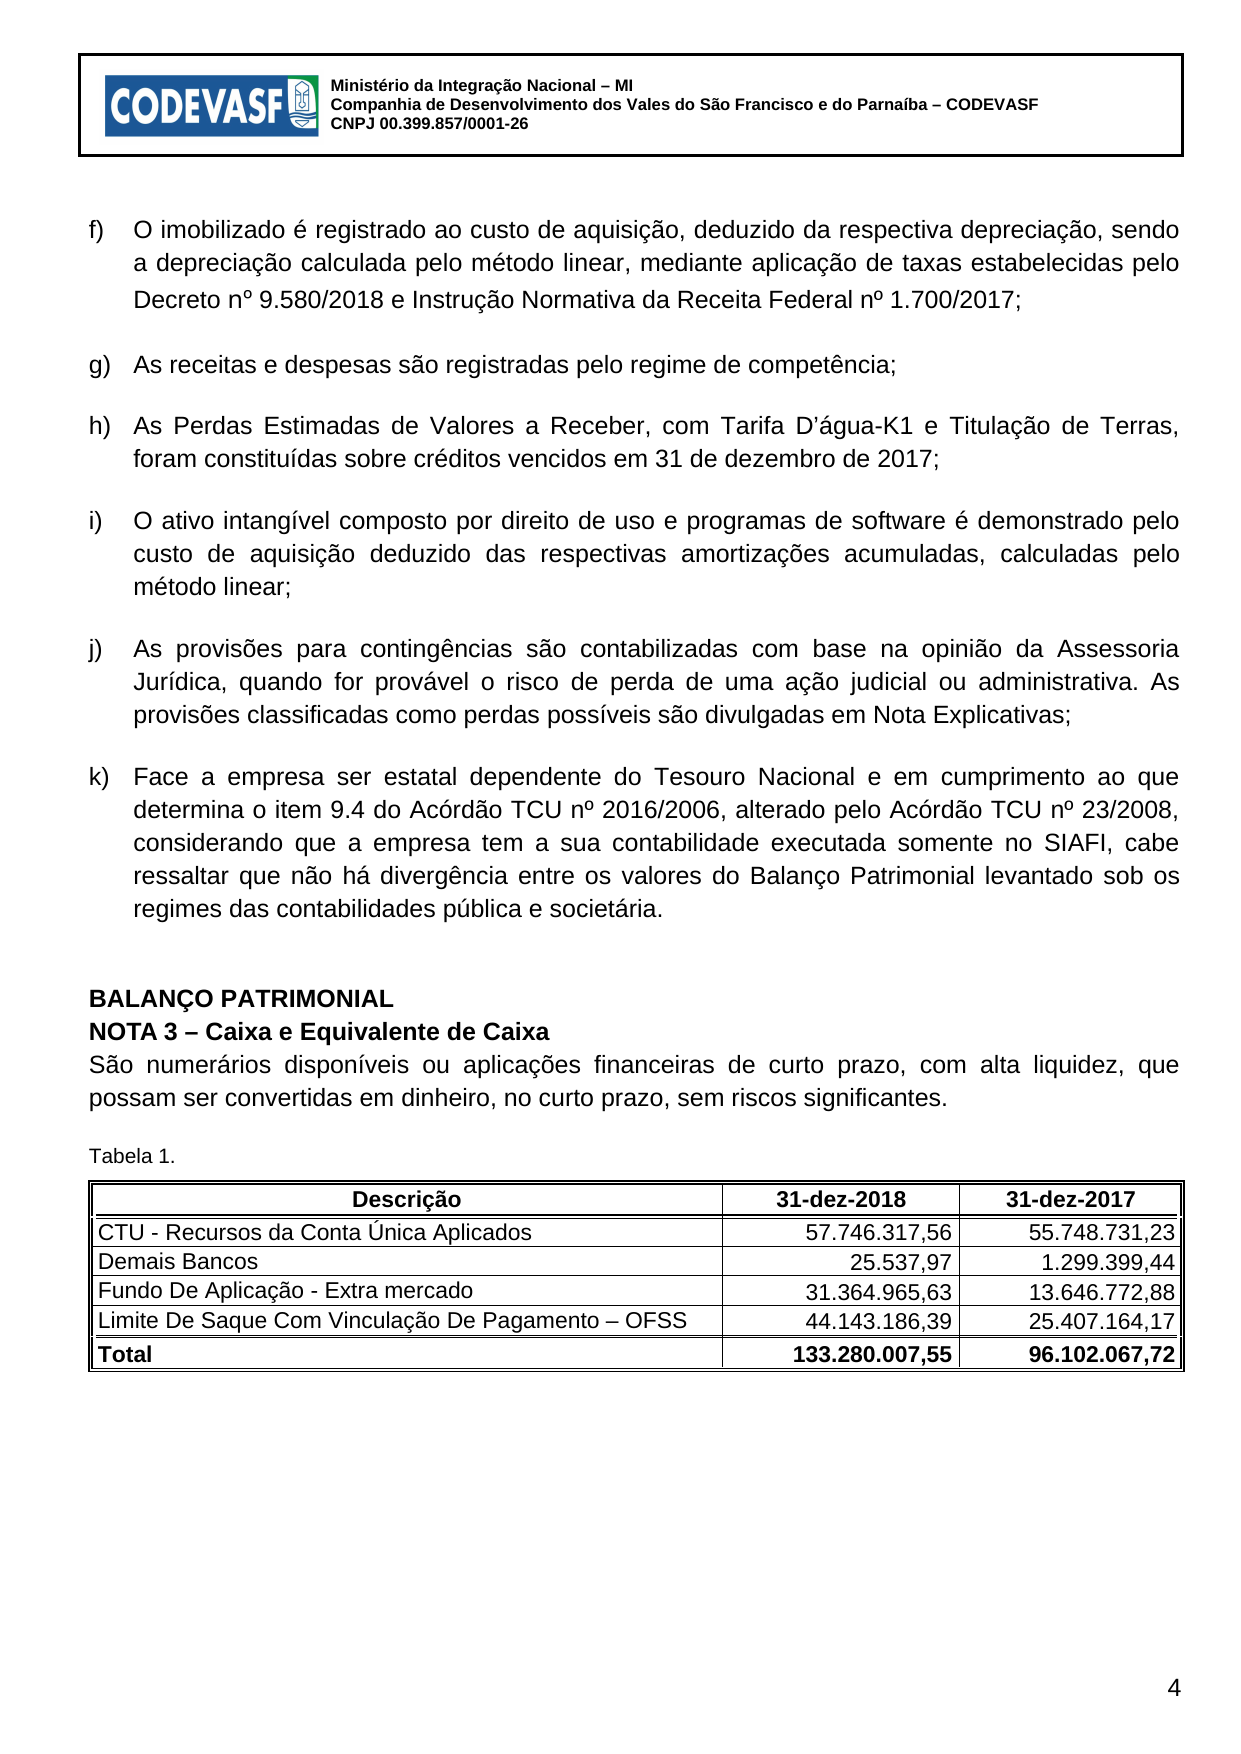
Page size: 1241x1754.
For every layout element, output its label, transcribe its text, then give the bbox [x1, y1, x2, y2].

table_cell 1.299.399,44 [960, 1247, 1180, 1275]
table_cell 31.364.965,63 [723, 1276, 959, 1305]
list As provisões para contingências são contabilizadas com base na opinião da Assessoria Jurídica, quando for provável o risco de perda de uma ação judicial ou administrativa. As provisões classificadas como perdas possíveis são divulgadas em Nota Explicativas; [89, 634, 1181, 729]
table_cell 96.102.067,72 [960, 1335, 1181, 1367]
table_header 31-dez-2017 [960, 1185, 1180, 1214]
table_cell Limite De Saque Com Vinculação De Pagamento – OFSS [93, 1306, 722, 1334]
table_cell Total [93, 1335, 722, 1367]
table_cell Demais Bancos [93, 1247, 722, 1275]
text BALANÇO PATRIMONIAL [89, 984, 1181, 1013]
table_cell 25.407.164,17 [960, 1306, 1180, 1334]
table_cell CTU - Recursos da Conta Única Aplicados [90, 1214, 722, 1246]
list As receitas e despesas são registradas pelo regime de competência; [89, 349, 1181, 378]
text Tabela 1. [89, 1144, 1181, 1168]
list Face a empresa ser estatal dependente do Tesouro Nacional e em cumprimento ao que determina o item 9.4 do Acórdão TCU nº 2016/2006, alterado pelo Acórdão TCU nº 23/2008, considerando que a empresa tem a sua contabilidade executada somente no SIAFI, cabe ressaltar que não há divergência entre os valores do Balanço Patrimonial levantado sob os regimes das contabilidades pública e societária. [89, 762, 1181, 923]
table_cell 44.143.186,39 [723, 1306, 959, 1334]
table_cell 57.746.317,56 [723, 1219, 959, 1246]
subtitle NOTA 3 – Caixa e Equivalente de Caixa [89, 1017, 1181, 1046]
list O imobilizado é registrado ao custo de aquisição, deduzido da respectiva depreciação, sendo a depreciação calculada pelo método linear, mediante aplicação de taxas estabelecidas pelo Decreto nº 9.580/2018 e Instrução Normativa da Receita Federal nº 1.700/2017; [89, 215, 1181, 316]
table_cell Fundo De Aplicação - Extra mercado [93, 1276, 722, 1305]
picture [99, 69, 325, 145]
table_cell 13.646.772,88 [960, 1276, 1180, 1305]
table_header 31-dez-2018 [723, 1185, 959, 1214]
table_header Descrição [93, 1185, 722, 1214]
table_cell 25.537,97 [723, 1247, 959, 1275]
list As Perdas Estimadas de Valores a Receber, com Tarifa D’água-K1 e Titulação de Terras, foram constituídas sobre créditos vencidos em 31 de dezembro de 2017; [89, 411, 1181, 473]
list O ativo intangível composto por direito de uso e programas de software é demonstrado pelo custo de aquisição deduzido das respectivas amortizações acumuladas, calculadas pelo método linear; [89, 506, 1181, 601]
table_cell 133.280.007,55 [723, 1338, 959, 1367]
table_cell 55.748.731,23 [960, 1214, 1182, 1246]
text São numerários disponíveis ou aplicações financeiras de curto prazo, com alta liquidez, que possam ser convertidas em dinheiro, no curto prazo, sem riscos significantes. [89, 1050, 1181, 1112]
